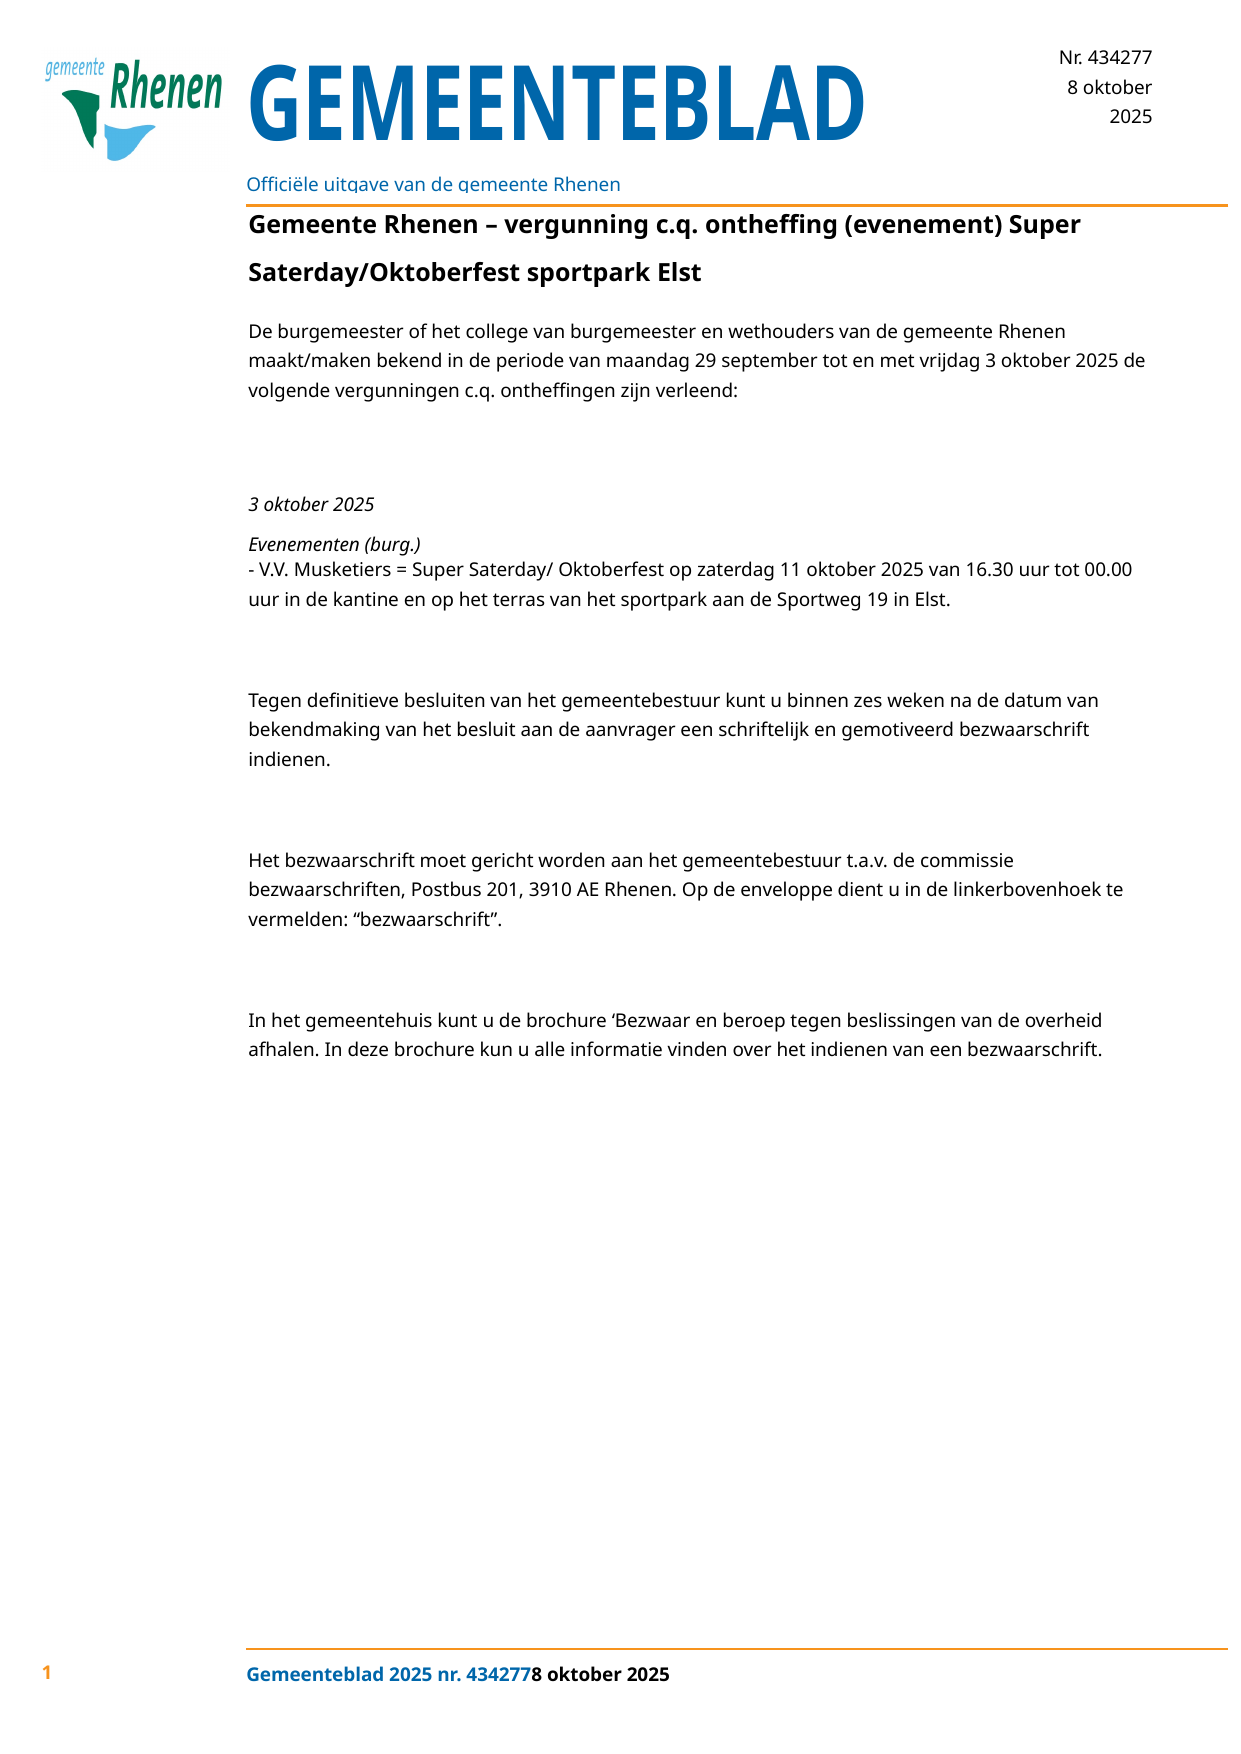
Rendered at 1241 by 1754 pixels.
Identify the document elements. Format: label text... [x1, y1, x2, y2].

text 3 oktober 2025 [248, 491, 1152, 517]
text Het bezwaarschrift moet gericht worden aan het gemeentebestuur t.a.v. de commissie bezwaarschriften, Postbus 201, 3910 AE Rhenen. Op de enveloppe dient u in de linkerbovenhoek te vermelden: “bezwaarschrift”. [248, 847, 1152, 932]
text Gemeente Rhenen – vergunning c.q. ontheffing (evenement) Super Saterday/Oktoberfest sportpark Elst [248, 207, 1152, 288]
text - V.V. Musketiers = Super Saterday/ Oktoberfest op zaterdag 11 oktober 2025 van 16.30 uur tot 00.00 uur in de kantine en op het terras van het sportpark aan de Sportweg 19 in Elst. [248, 556, 1152, 612]
text In het gemeentehuis kunt u de brochure ‘Bezwaar en beroep tegen beslissingen van de overheid afhalen. In deze brochure kun u alle informatie vinden over het indienen van een bezwaarschrift. [248, 1007, 1152, 1062]
text De burgemeester of het college van burgemeester en wethouders van de gemeente Rhenen maakt/maken bekend in de periode van maandag 29 september tot en met vrijdag 3 oktober 2025 de volgende vergunningen c.q. ontheffingen zijn verleend: [248, 318, 1152, 403]
text Tegen definitieve besluiten van het gemeentebestuur kunt u binnen zes weken na de datum van bekendmaking van het besluit aan de aanvrager een schriftelijk en gemotiveerd bezwaarschrift indienen. [248, 687, 1152, 772]
picture [41, 47, 231, 172]
text Evenementen (burg.) [248, 531, 1152, 556]
